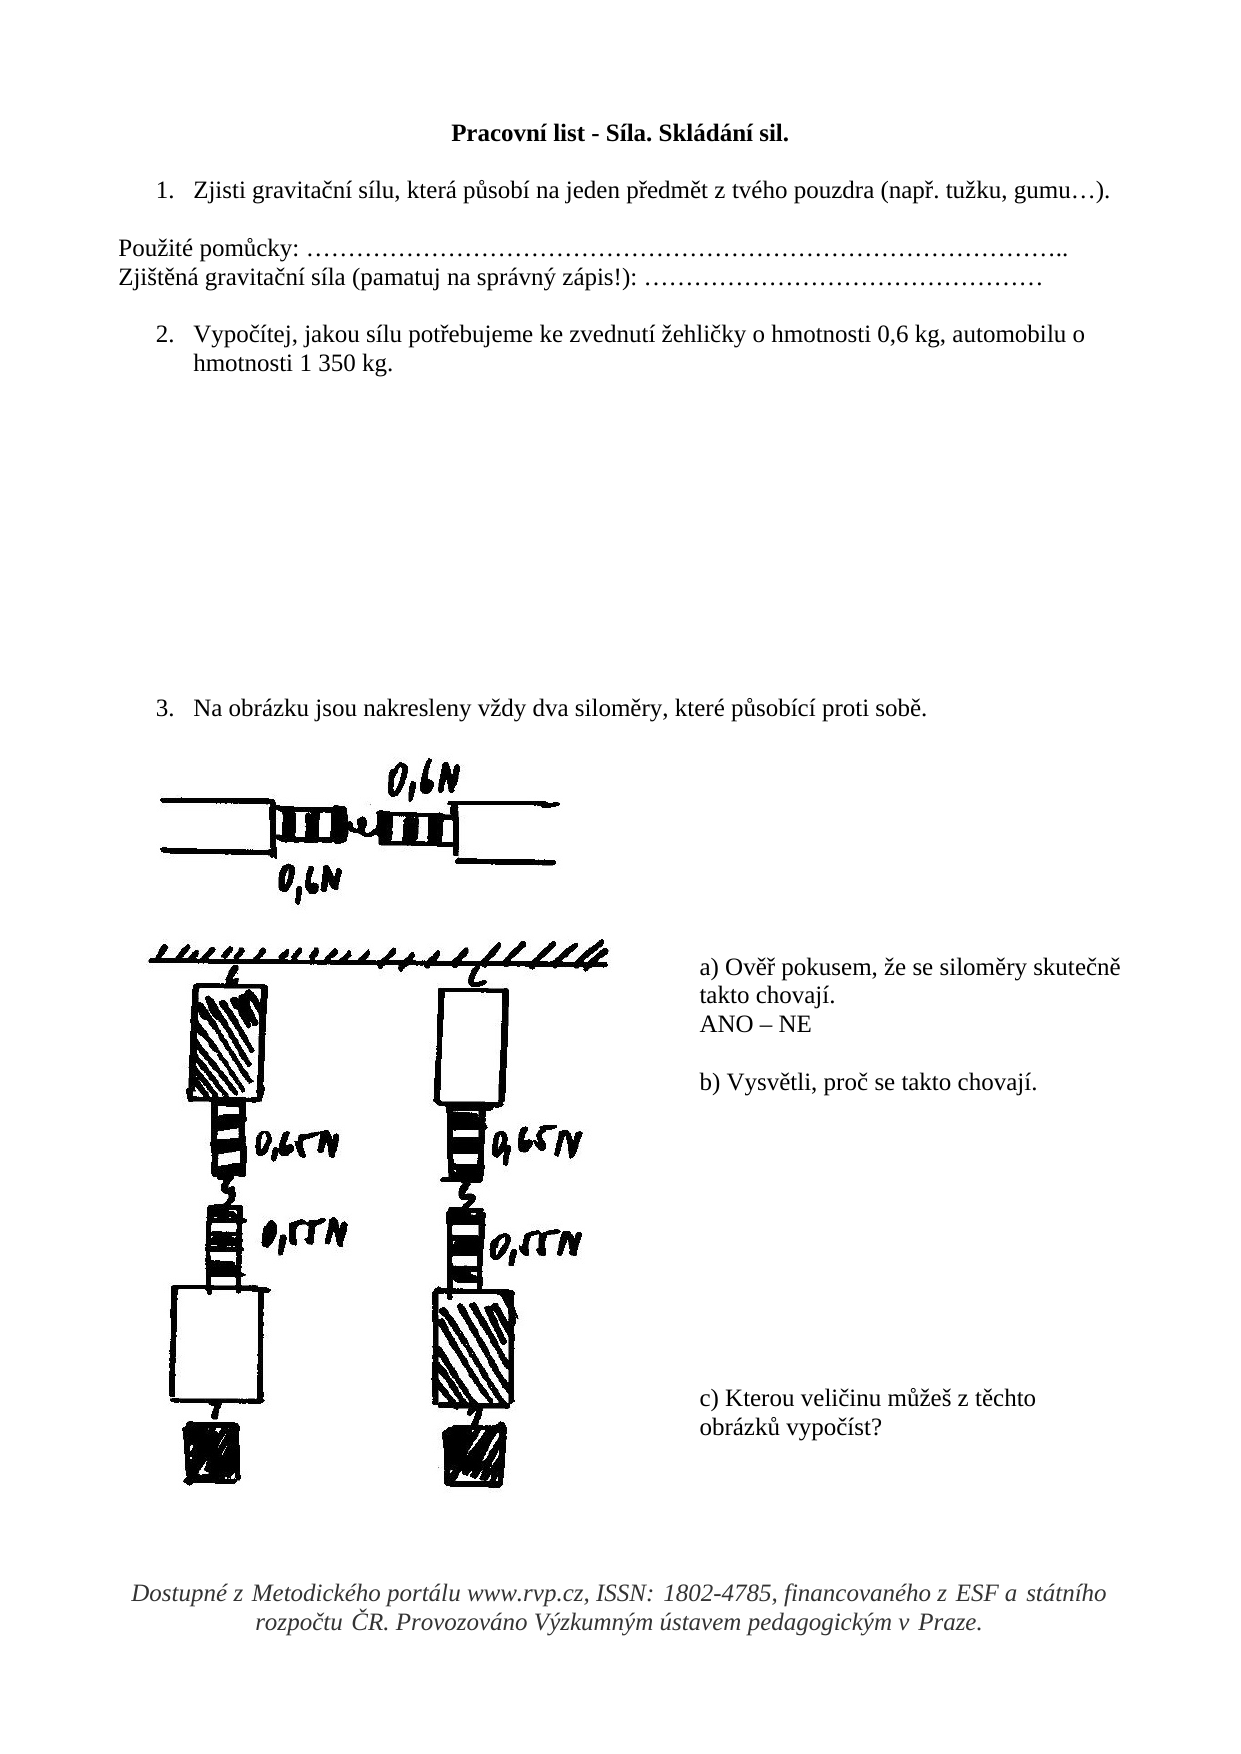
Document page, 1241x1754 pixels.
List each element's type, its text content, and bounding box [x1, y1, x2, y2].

picture [119, 753, 679, 1532]
text Pracovní list - Síla. Skládání sil. [118, 118, 1122, 147]
text Použité pomůcky: ……………………………………………………………………………….. [118, 233, 1122, 262]
list Vypočítej, jakou sílu potřebujeme ke zvednutí žehličky o hmotnosti 0,6 kg, automobilu o hmotnosti 1 350 kg. [156, 319, 1122, 377]
list Zjisti gravitační sílu, která působí na jeden předmět z tvého pouzdra (např. tužku, gumu…). [156, 176, 1122, 204]
text Zjištěná gravitační síla (pamatuj na správný zápis!): ………………………………………… [118, 262, 1122, 291]
text a) Ověř pokusem, že se siloměry skutečně takto chovají. ANO – NE b) Vysvětli, proč se takto chovají. c) Kterou veličinu můžeš z těchto obrázků vypočíst? [680, 952, 1122, 1441]
list Na obrázku jsou nakresleny vždy dva siloměry, které působící proti sobě. [156, 693, 1122, 722]
